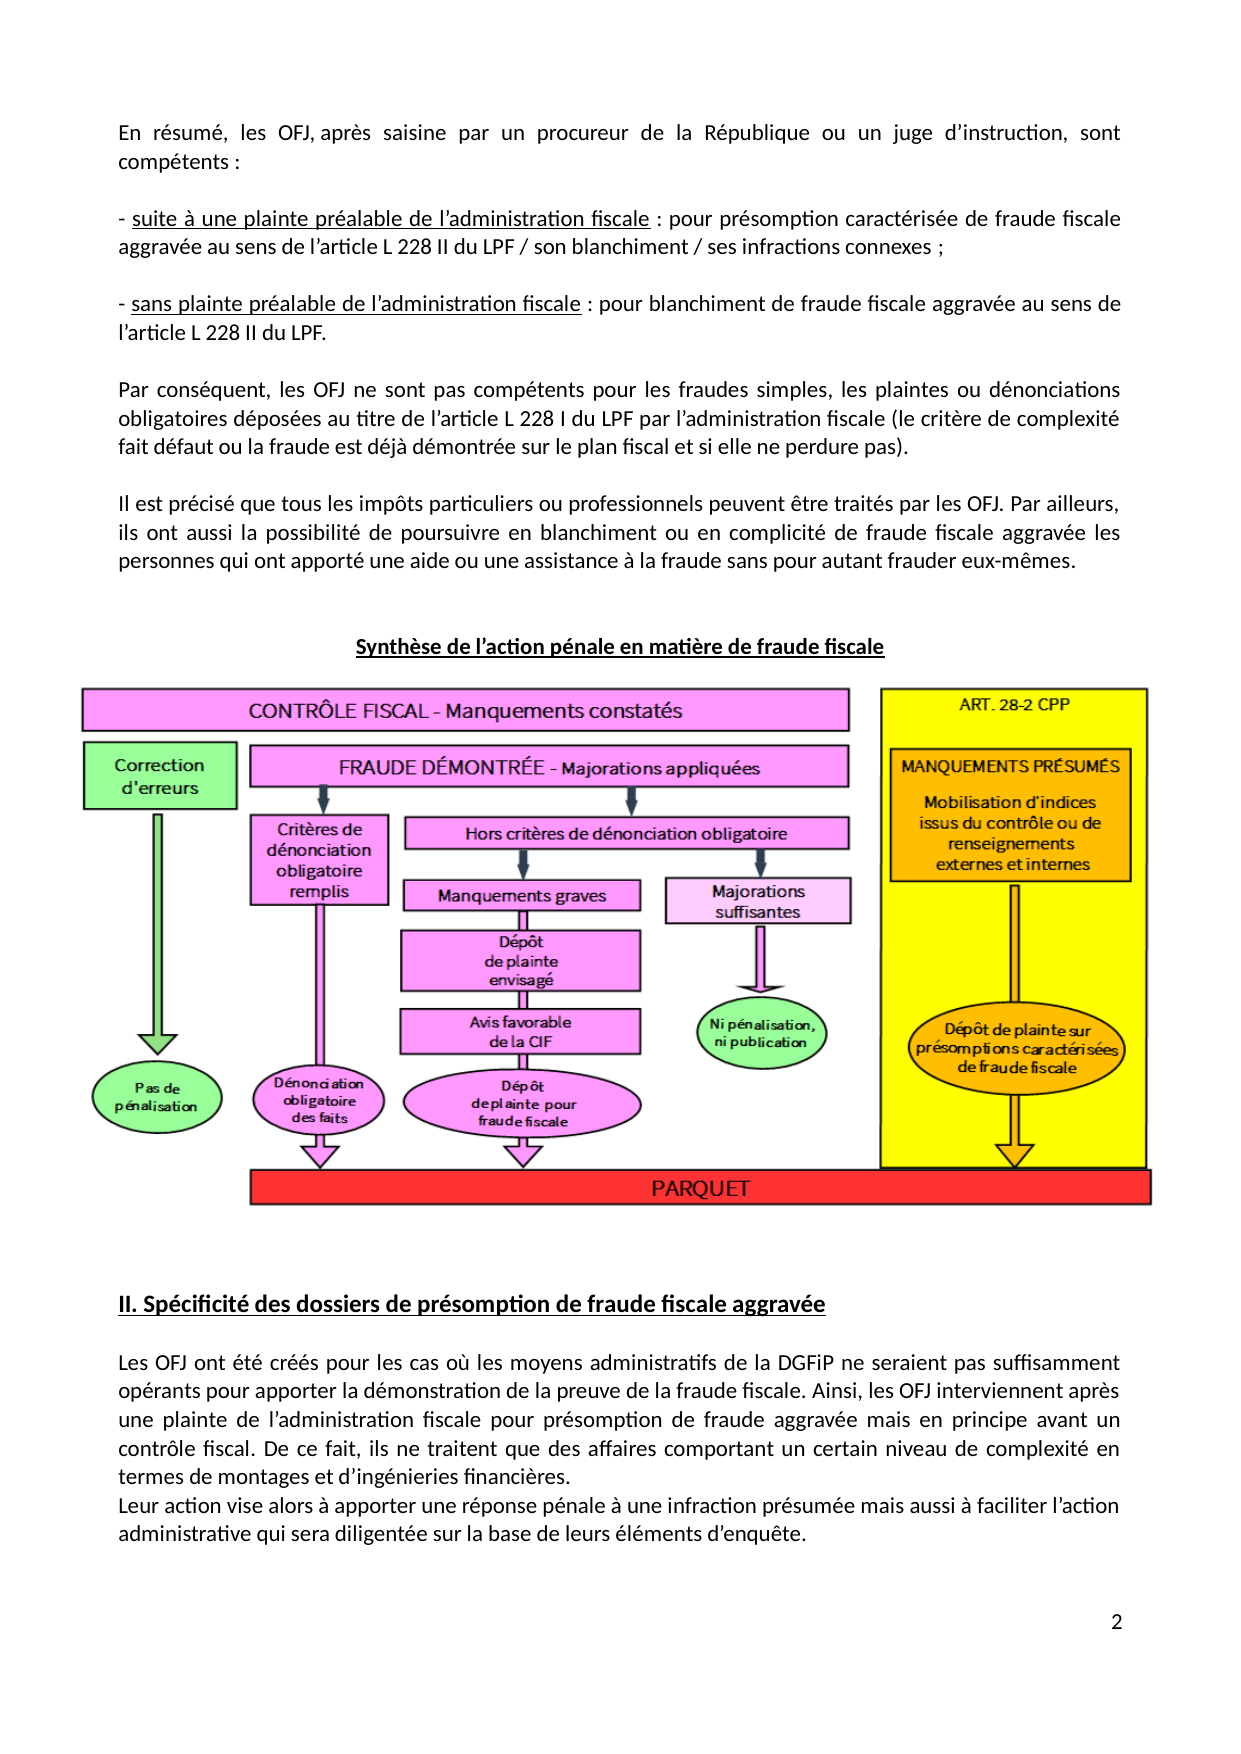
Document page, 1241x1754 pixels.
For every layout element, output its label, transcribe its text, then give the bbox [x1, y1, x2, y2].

text En résumé, les OFJ, après saisine par un procureur de la République ou un juge d’instruction, sont compétents : [118, 118, 1122, 175]
text Par conséquent, les OFJ ne sont pas compétents pour les fraudes simples, les plaintes ou dénonciations obligatoires déposées au titre de l’article L 228 I du LPF par l’administration fiscale (le critère de complexité fait défaut ou la fraude est déjà démontrée sur le plan fiscal et si elle ne perdure pas). [118, 375, 1122, 461]
picture [77, 681, 1157, 1209]
text Leur action vise alors à apporter une réponse pénale à une infraction présumée mais aussi à faciliter l’action administrative qui sera diligentée sur la base de leurs éléments d’enquête. [118, 1491, 1122, 1548]
text Il est précisé que tous les impôts particuliers ou professionnels peuvent être traités par les OFJ. Par ailleurs, ils ont aussi la possibilité de poursuivre en blanchiment ou en complicité de fraude fiscale aggravée les personnes qui ont apporté une aide ou une assistance à la fraude sans pour autant frauder eux-mêmes. [118, 489, 1122, 575]
text Les OFJ ont été créés pour les cas où les moyens administratifs de la DGFiP ne seraient pas suffisamment opérants pour apporter la démonstration de la preuve de la fraude fiscale. Ainsi, les OFJ interviennent après une plainte de l’administration fiscale pour présomption de fraude aggravée mais en principe avant un contrôle fiscal. De ce fait, ils ne traitent que des affaires comportant un certain niveau de complexité en termes de montages et d’ingénieries financières. [118, 1348, 1122, 1491]
text - suite à une plainte préalable de l’administration fiscale : pour présomption caractérisée de fraude fiscale aggravée au sens de l’article L 228 II du LPF / son blanchiment / ses infractions connexes ; [118, 204, 1122, 261]
text Synthèse de l’action pénale en matière de fraude fiscale [118, 632, 1122, 660]
text - sans plainte préalable de l’administration fiscale : pour blanchiment de fraude fiscale aggravée au sens de l’article L 228 II du LPF. [118, 289, 1122, 346]
text II. Spécificité des dossiers de présomption de fraude fiscale aggravée [118, 1288, 1122, 1319]
